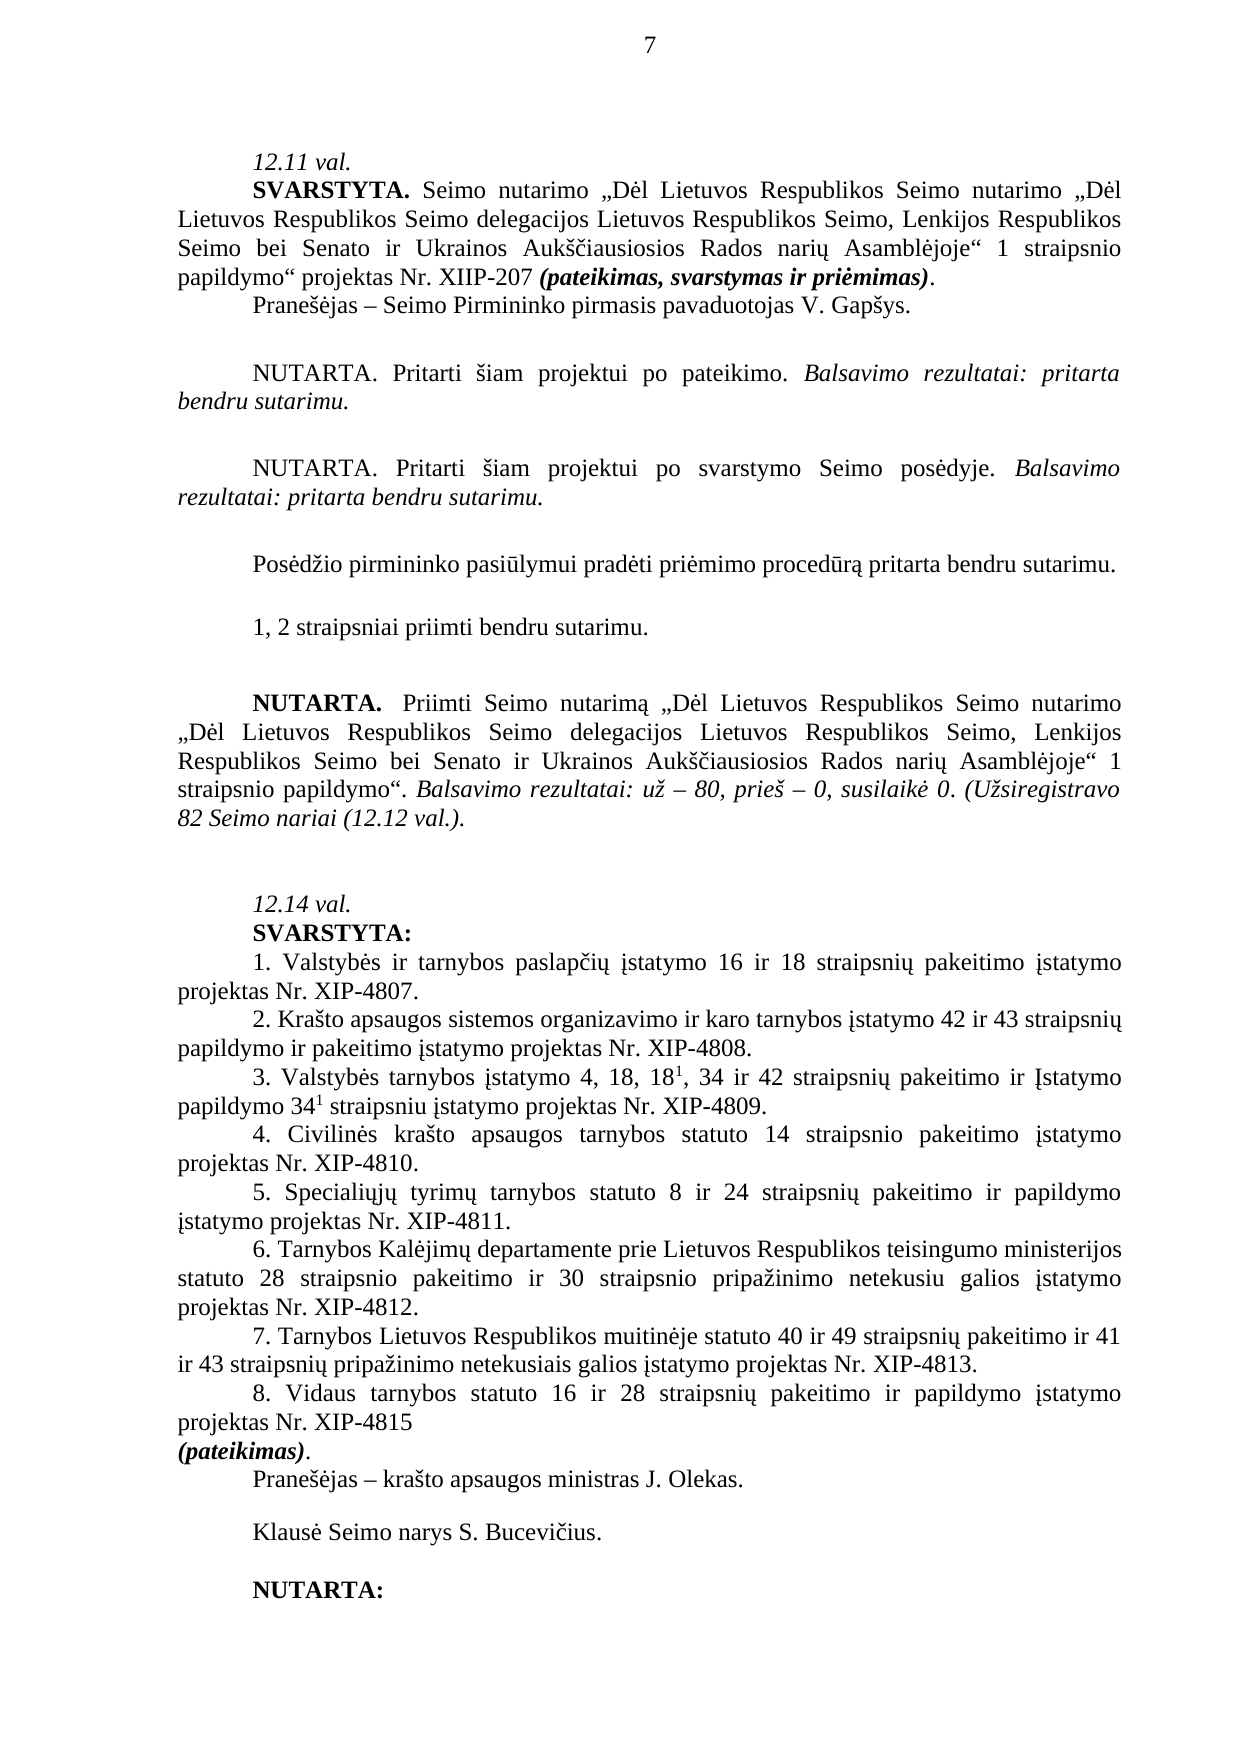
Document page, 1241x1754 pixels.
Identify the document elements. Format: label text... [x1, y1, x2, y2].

text NUTARTA. Pritarti šiam projektui po pateikimo. Balsavimo rezultatai: pritarta bendru sutarimu. [177, 358, 1122, 415]
text SVARSTYTA: [177, 918, 1122, 947]
text (pateikimas). [177, 1436, 1122, 1464]
text NUTARTA: [177, 1575, 1122, 1604]
text 6. Tarnybos Kalėjimų departamente prie Lietuvos Respublikos teisingumo ministerijos statuto 28 straipsnio pakeitimo ir 30 straipsnio pripažinimo netekusiu galios įstatymo projektas Nr. XIP-4812. [177, 1234, 1122, 1321]
text NUTARTA. Priimti Seimo nutarimą „Dėl Lietuvos Respublikos Seimo nutarimo „Dėl Lietuvos Respublikos Seimo delegacijos Lietuvos Respublikos Seimo, Lenkijos Respublikos Seimo bei Senato ir Ukrainos Aukščiausiosios Rados narių Asamblėjoje“ 1 straipsnio papildymo“. Balsavimo rezultatai: už – 80, prieš – 0, susilaikė 0. (Užsiregistravo 82 Seimo nariai (12.12 val.). [177, 688, 1122, 832]
text SVARSTYTA. Seimo nutarimo „Dėl Lietuvos Respublikos Seimo nutarimo „Dėl Lietuvos Respublikos Seimo delegacijos Lietuvos Respublikos Seimo, Lenkijos Respublikos Seimo bei Senato ir Ukrainos Aukščiausiosios Rados narių Asamblėjoje“ 1 straipsnio papildymo“ projektas Nr. XIIP-207 (pateikimas, svarstymas ir priėmimas). [177, 176, 1122, 291]
text 5. Specialiųjų tyrimų tarnybos statuto 8 ir 24 straipsnių pakeitimo ir papildymo įstatymo projektas Nr. XIP-4811. [177, 1177, 1122, 1234]
text Klausė Seimo narys S. Bucevičius. [177, 1517, 1122, 1546]
text 1, 2 straipsniai priimti bendru sutarimu. [177, 612, 1122, 640]
text 12.14 val. [177, 889, 1122, 918]
text Posėdžio pirmininko pasiūlymui pradėti priėmimo procedūrą pritarta bendru sutarimu. [177, 549, 1122, 578]
text 2. Krašto apsaugos sistemos organizavimo ir karo tarnybos įstatymo 42 ir 43 straipsnių papildymo ir pakeitimo įstatymo projektas Nr. XIP-4808. [177, 1004, 1122, 1062]
text Pranešėjas – krašto apsaugos ministras J. Olekas. [177, 1464, 1122, 1493]
text 1. Valstybės ir tarnybos paslapčių įstatymo 16 ir 18 straipsnių pakeitimo įstatymo projektas Nr. XIP-4807. [177, 947, 1122, 1004]
text 12.11 val. [177, 147, 1122, 176]
text NUTARTA. Pritarti šiam projektui po svarstymo Seimo posėdyje. Balsavimo rezultatai: pritarta bendru sutarimu. [177, 453, 1122, 511]
text 3. Valstybės tarnybos įstatymo 4, 18, 181, 34 ir 42 straipsnių pakeitimo ir Įstatymo papildymo 341 straipsniu įstatymo projektas Nr. XIP-4809. [177, 1062, 1122, 1119]
text 8. Vidaus tarnybos statuto 16 ir 28 straipsnių pakeitimo ir papildymo įstatymo projektas Nr. XIP-4815 [177, 1378, 1122, 1436]
text Pranešėjas – Seimo Pirmininko pirmasis pavaduotojas V. Gapšys. [177, 291, 1122, 319]
text 7. Tarnybos Lietuvos Respublikos muitinėje statuto 40 ir 49 straipsnių pakeitimo ir 41 ir 43 straipsnių pripažinimo netekusiais galios įstatymo projektas Nr. XIP-4813. [177, 1321, 1122, 1378]
text 4. Civilinės krašto apsaugos tarnybos statuto 14 straipsnio pakeitimo įstatymo projektas Nr. XIP-4810. [177, 1119, 1122, 1177]
